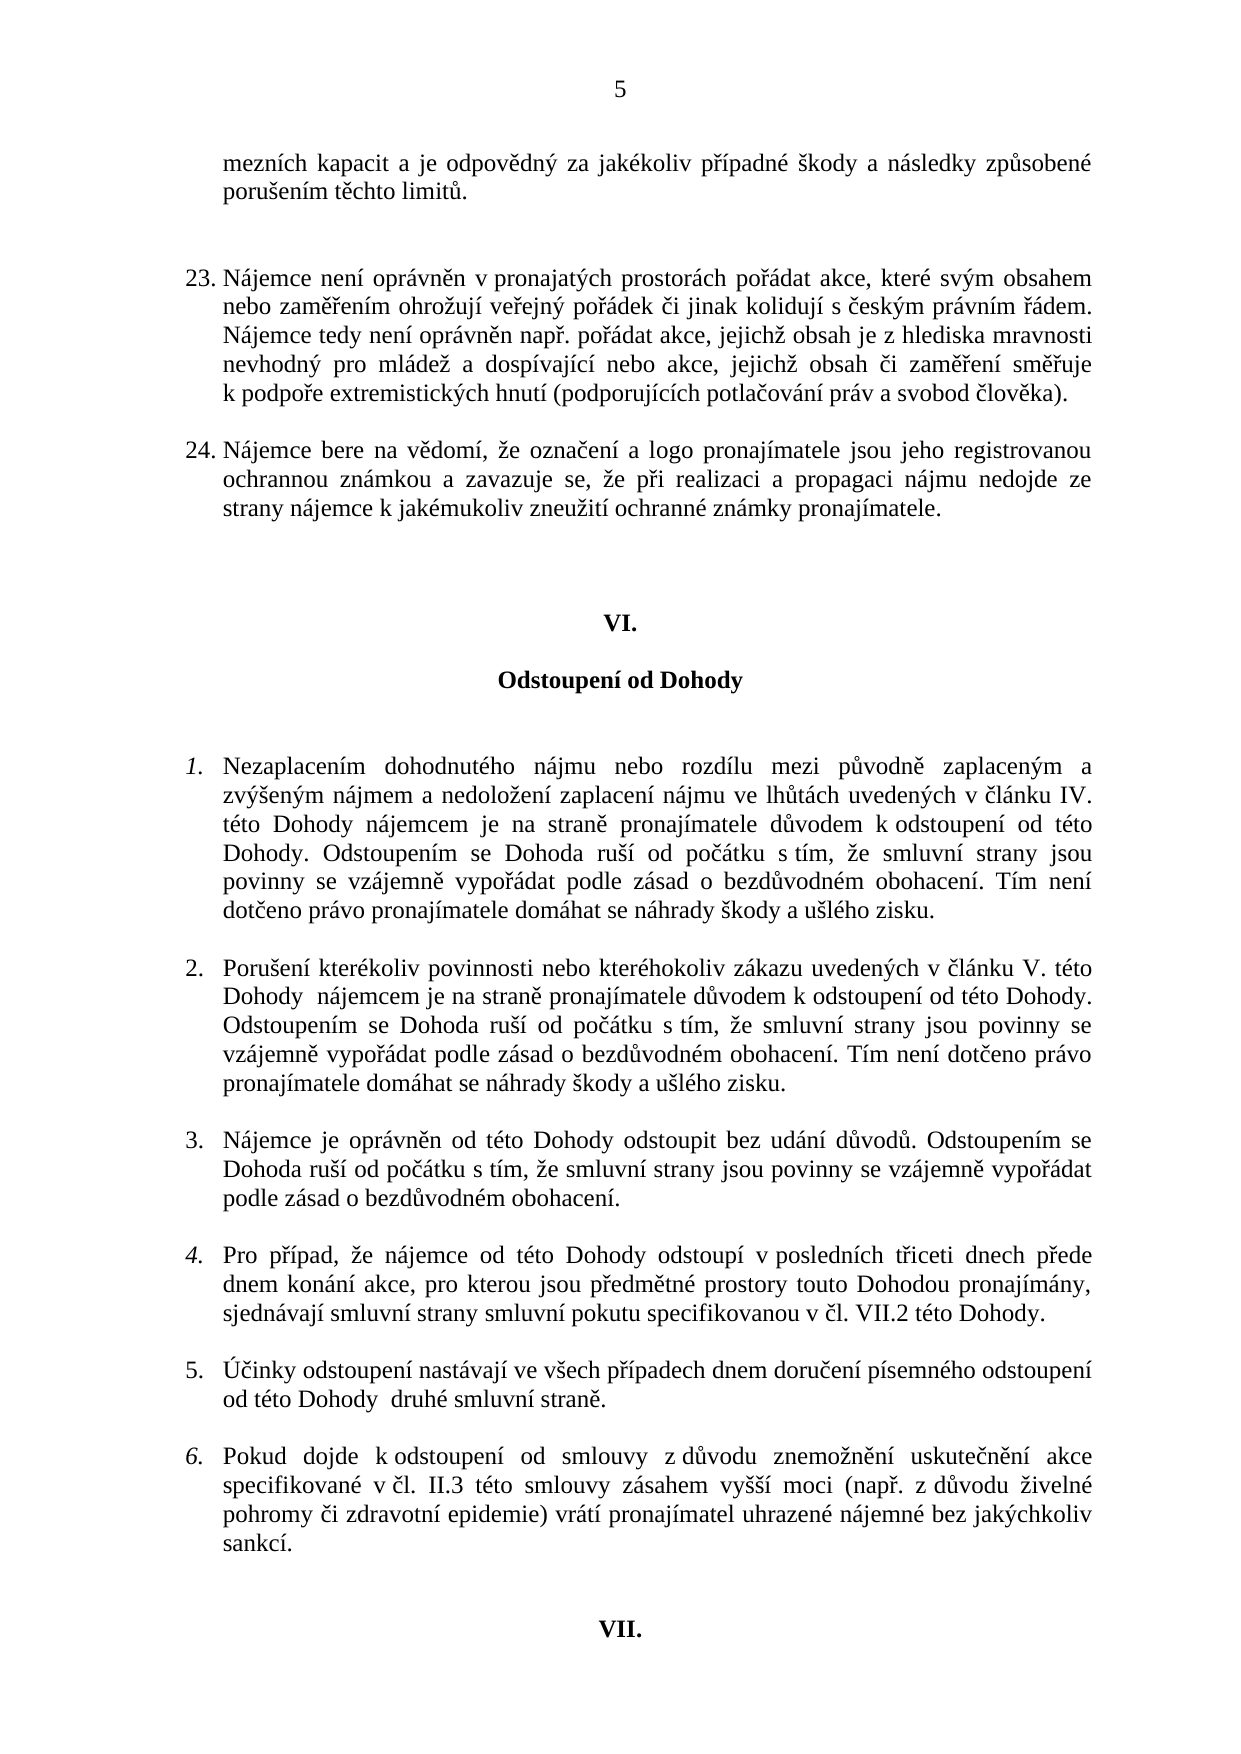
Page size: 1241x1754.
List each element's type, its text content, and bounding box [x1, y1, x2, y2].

list Nezaplacením dohodnutého nájmu nebo rozdílu mezi původně zaplaceným a zvýšeným nájmem a nedoložení zaplacení nájmu ve lhůtách uvedených v článku IV. této Dohody nájemcem je na straně pronajímatele důvodem k odstoupení od této Dohody. Odstoupením se Dohoda ruší od počátku s tím, že smluvní strany jsou povinny se vzájemně vypořádat podle zásad o bezdůvodném obohacení. Tím není dotčeno právo pronajímatele domáhat se náhrady škody a ušlého zisku. [185, 751, 1092, 924]
list Nájemce není oprávněn v pronajatých prostorách pořádat akce, které svým obsahem nebo zaměřením ohrožují veřejný pořádek či jinak kolidují s českým právním řádem. Nájemce tedy není oprávněn např. pořádat akce, jejichž obsah je z hlediska mravnosti nevhodný pro mládež a dospívající nebo akce, jejichž obsah či zaměření směřuje k podpoře extremistických hnutí (podporujících potlačování práv a svobod člověka). [185, 263, 1092, 406]
list mezních kapacit a je odpovědný za jakékoliv případné škody a následky způsobené porušením těchto limitů. [185, 148, 1092, 205]
list Pokud dojde k odstoupení od smlouvy z důvodu znemožnění uskutečnění akce specifikované v čl. II.3 této smlouvy zásahem vyšší moci (např. z důvodu živelné pohromy či zdravotní epidemie) vrátí pronajímatel uhrazené nájemné bez jakýchkoliv sankcí. [185, 1441, 1092, 1556]
text VI. [148, 608, 1092, 636]
text Odstoupení od Dohody [148, 665, 1092, 694]
list Nájemce bere na vědomí, že označení a logo pronajímatele jsou jeho registrovanou ochrannou známkou a zavazuje se, že při realizaci a propagaci nájmu nedojde ze strany nájemce k jakémukoliv zneužití ochranné známky pronajímatele. [185, 435, 1092, 521]
text VII. [148, 1614, 1092, 1643]
list Účinky odstoupení nastávají ve všech případech dnem doručení písemného odstoupení od této Dohody druhé smluvní straně. [185, 1355, 1092, 1413]
list Porušení kterékoliv povinnosti nebo kteréhokoliv zákazu uvedených v článku V. této Dohody nájemcem je na straně pronajímatele důvodem k odstoupení od této Dohody. Odstoupením se Dohoda ruší od počátku s tím, že smluvní strany jsou povinny se vzájemně vypořádat podle zásad o bezdůvodném obohacení. Tím není dotčeno právo pronajímatele domáhat se náhrady škody a ušlého zisku. [185, 953, 1092, 1096]
list Nájemce je oprávněn od této Dohody odstoupit bez udání důvodů. Odstoupením se Dohoda ruší od počátku s tím, že smluvní strany jsou povinny se vzájemně vypořádat podle zásad o bezdůvodném obohacení. [185, 1125, 1092, 1211]
list Pro případ, že nájemce od této Dohody odstoupí v posledních třiceti dnech přede dnem konání akce, pro kterou jsou předmětné prostory touto Dohodou pronajímány, sjednávají smluvní strany smluvní pokutu specifikovanou v čl. VII.2 této Dohody. [185, 1240, 1092, 1326]
